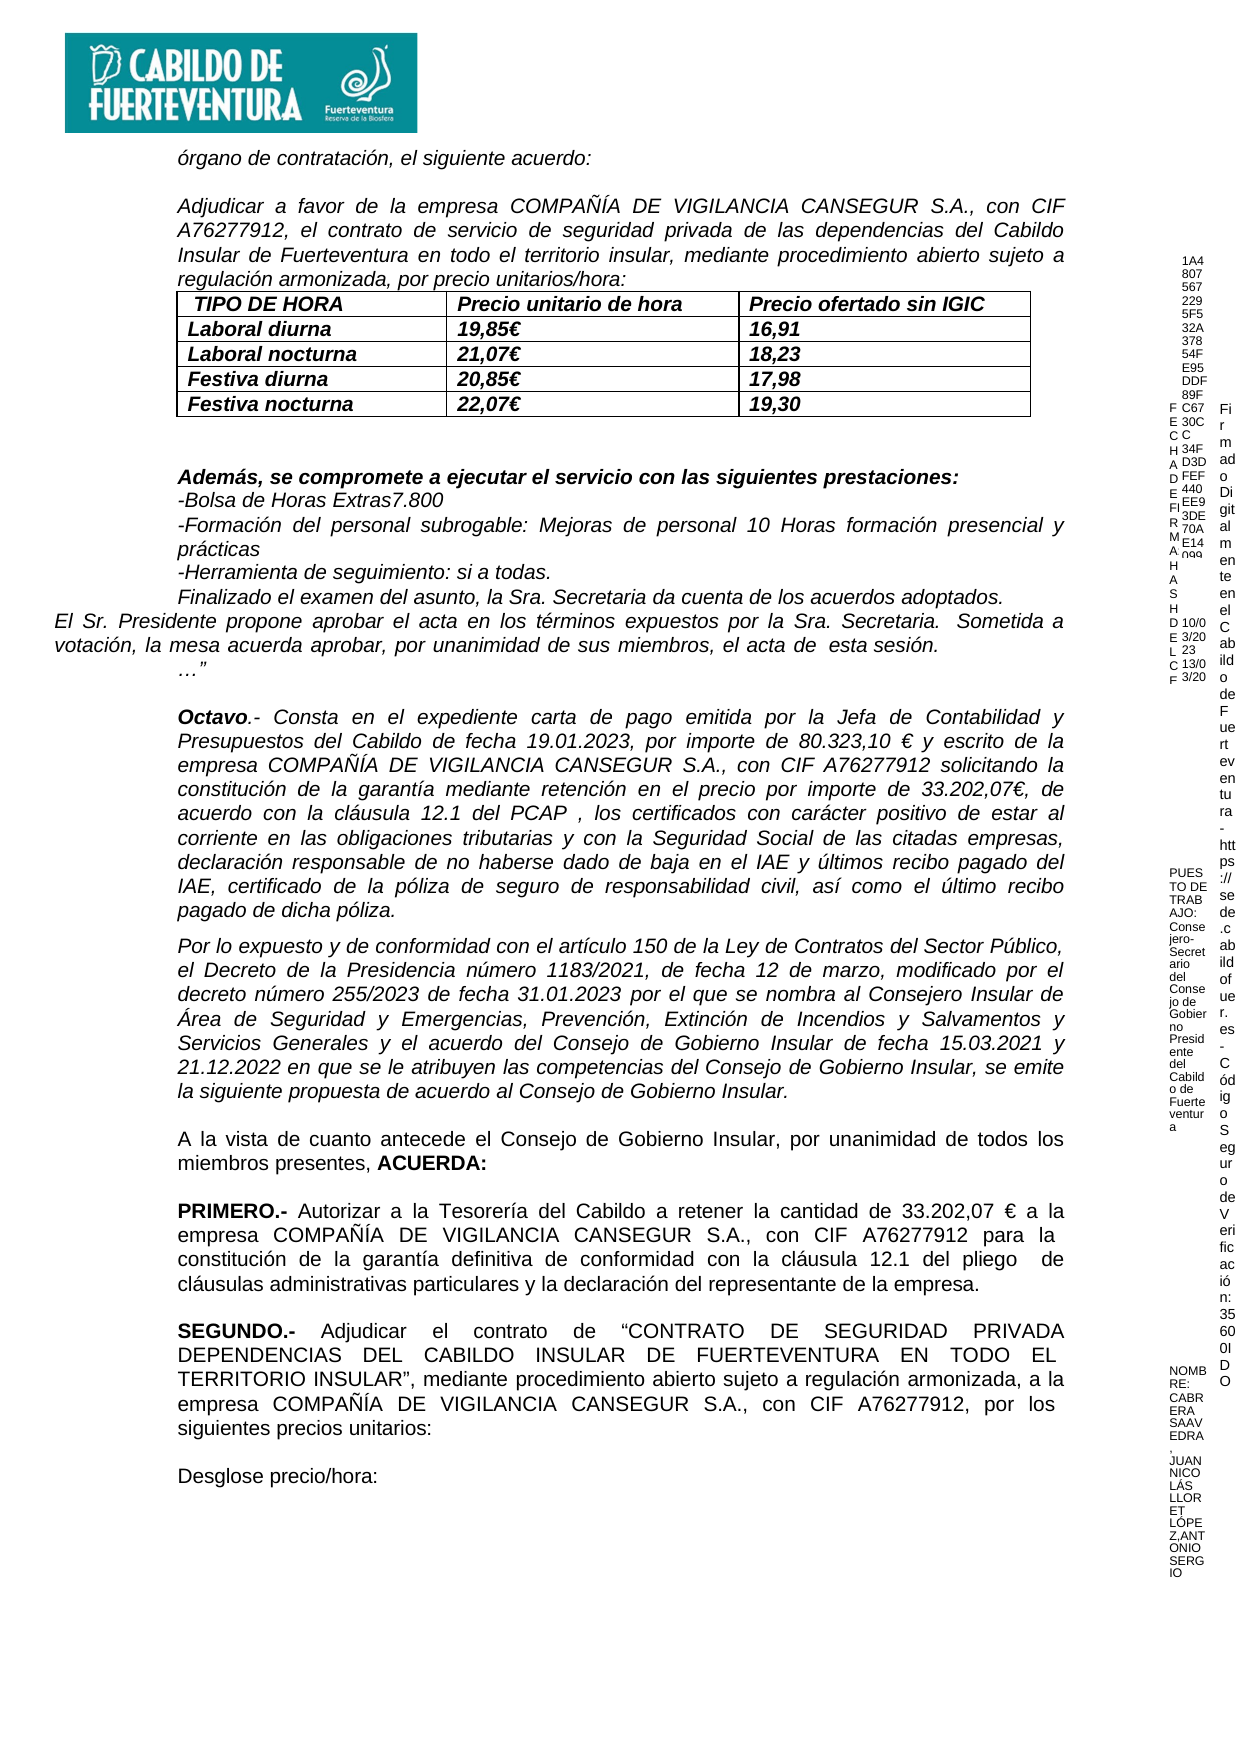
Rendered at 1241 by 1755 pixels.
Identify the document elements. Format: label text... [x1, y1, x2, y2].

table_cell 21,07€ [447, 342, 738, 366]
table_header Precio ofertado sin IGIC [740, 292, 1030, 316]
subtitle El Sr. Presidente propone aprobar el acta en los términos expuestos por la Sra. Secretaria. Sometida a votación, la mesa acuerda aprobar, por unanimidad de sus miembros, el acta de esta sesión. [54, 608, 1064, 657]
table_cell Festiva nocturna [178, 392, 446, 416]
subtitle Adjudicar a favor de la empresa COMPAÑÍA DE VIGILANCIA CANSEGUR S.A., con CIF A76277912, el contrato de servicio de seguridad privada de las dependencias del Cabildo Insular de Fuerteventura en todo el territorio insular, mediante procedimiento abierto sujeto a regulación armonizada, por precio unitarios/hora: [177, 194, 1064, 291]
text CABRERA SAAVEDRA, JUAN NICOLÁS LLORET LÓPEZ,ANTONIO SERGIO [1169, 1392, 1207, 1580]
text -Formación del personal subrogable: Mejoras de personal 10 Horas formación presencial y prácticas [177, 513, 1064, 561]
table_cell 22,07€ [447, 392, 738, 416]
text Firmado Digitalmente en el Cabildo de Fuerteventura - https://sede.cabildofuer.es - Código Seguro de Verificación: 35600IDOC23965640C83DCCD4486 [1219, 400, 1236, 1392]
text Por lo expuesto y de conformidad con el artículo 150 de la Ley de Contratos del Sector Público, el Decreto de la Presidencia número 1183/2021, de fecha 12 de marzo, modificado por el decreto número 255/2023 de fecha 31.01.2023 por el que se nombra al Consejero Insular de Área de Seguridad y Emergencias, Prevención, Extinción de Incendios y Salvamentos y Servicios Generales y el acuerdo del Consejo de Gobierno Insular de fecha 15.03.2021 y 21.12.2022 en que se le atribuyen las competencias del Consejo de Gobierno Insular, se emite la siguiente propuesta de acuerdo al Consejo de Gobierno Insular. [177, 934, 1064, 1103]
text órgano de contratación, el siguiente acuerdo: [177, 146, 1241, 170]
text 34FD3DFEF440EE93DE70AE140996B1C6668F08F5 [1182, 442, 1209, 557]
text PUESTO DE TRABAJO: [1169, 867, 1209, 921]
subtitle -Bolsa de Horas Extras7.800 [177, 489, 1167, 513]
table_cell 17,98 [740, 367, 1030, 391]
text 1A48075672295F532A37854FE95DDF89FC6730CC [1182, 254, 1209, 442]
text Finalizado el examen del asunto, la Sra. Secretaria da cuenta de los acuerdos adoptados. [177, 584, 1167, 608]
text …” [177, 657, 1167, 681]
text 13/03/2023 [1182, 657, 1209, 683]
table_cell 18,23 [740, 342, 1030, 366]
table_cell Laboral nocturna [178, 342, 446, 366]
text Además, se compromete a ejecutar el servicio con las siguientes prestaciones: [1209, 400, 1219, 1392]
table_cell 19,30 [740, 392, 1030, 416]
text FECHA DE FIRMA: HASH DEL CERTIFICADO: [1169, 400, 1184, 683]
text TERRITORIO INSULAR”, mediante procedimiento abierto sujeto a regulación armonizada, a la empresa COMPAÑÍA DE VIGILANCIA CANSEGUR S.A., con CIF A76277912, por los [177, 1367, 1064, 1415]
table_header TIPO DE HORA [178, 292, 446, 316]
text Consejero-Secretario del Consejo de Gobierno Presidente del Cabildo de Fuerteventura [1169, 921, 1207, 1130]
table_cell Festiva diurna [178, 367, 446, 391]
table_cell 16,91 [740, 317, 1030, 341]
text 10/03/2023 [1182, 617, 1209, 657]
subtitle Octavo.- Consta en el expediente carta de pago emitida por la Jefa de Contabilidad y Presupuestos del Cabildo de fecha 19.01.2023, por importe de 80.323,10 € y escrito de la empresa COMPAÑÍA DE VIGILANCIA CANSEGUR S.A., con CIF A76277912 solicitando la constitución de la garantía mediante retención en el precio por importe de 33.202,07€, de acuerdo con la cláusula 12.1 del PCAP , los certificados con carácter positivo de estar al corriente en las obligaciones tributarias y con la Seguridad Social de las citadas empresas, declaración responsable de no haberse dado de baja en el IAE y últimos recibo pagado del IAE, certificado de la póliza de seguro de responsabilidad civil, así como el último recibo pagado de dicha póliza. [177, 704, 1064, 922]
text [1209, 657, 1217, 681]
table_cell 20,85€ [447, 367, 738, 391]
table_header Precio unitario de hora [447, 292, 738, 316]
text -Herramienta de seguimiento: si a todas. [177, 561, 1167, 584]
text siguientes precios unitarios: Desglose precio/hora: [177, 1415, 514, 1487]
text [1167, 1364, 1209, 1598]
text Además, se compromete a ejecutar el servicio con las siguientes prestaciones: [177, 400, 1169, 683]
text NOMBRE: [1169, 1365, 1209, 1392]
text PRIMERO.- Autorizar a la Tesorería del Cabildo a retener la cantidad de 33.202,07 € a la empresa COMPAÑÍA DE VIGILANCIA CANSEGUR S.A., con CIF A76277912 para la [177, 1199, 1064, 1247]
text SEGUNDO.- Adjudicar el contrato de “CONTRATO DE SEGURIDAD PRIVADA DEPENDENCIAS DEL CABILDO INSULAR DE FUERTEVENTURA EN TODO EL [177, 1319, 1064, 1367]
text [1236, 657, 1241, 681]
text A la vista de cuanto antecede el Consejo de Gobierno Insular, por unanimidad de todos los miembros presentes, ACUERDA: [177, 1127, 1064, 1175]
table_cell Laboral diurna [178, 317, 446, 341]
table_cell 19,85€ [447, 317, 738, 341]
text constitución de la garantía definitiva de conformidad con la cláusula 12.1 del pliego de cláusulas administrativas particulares y la declaración del representante de la empresa. [177, 1247, 1064, 1295]
